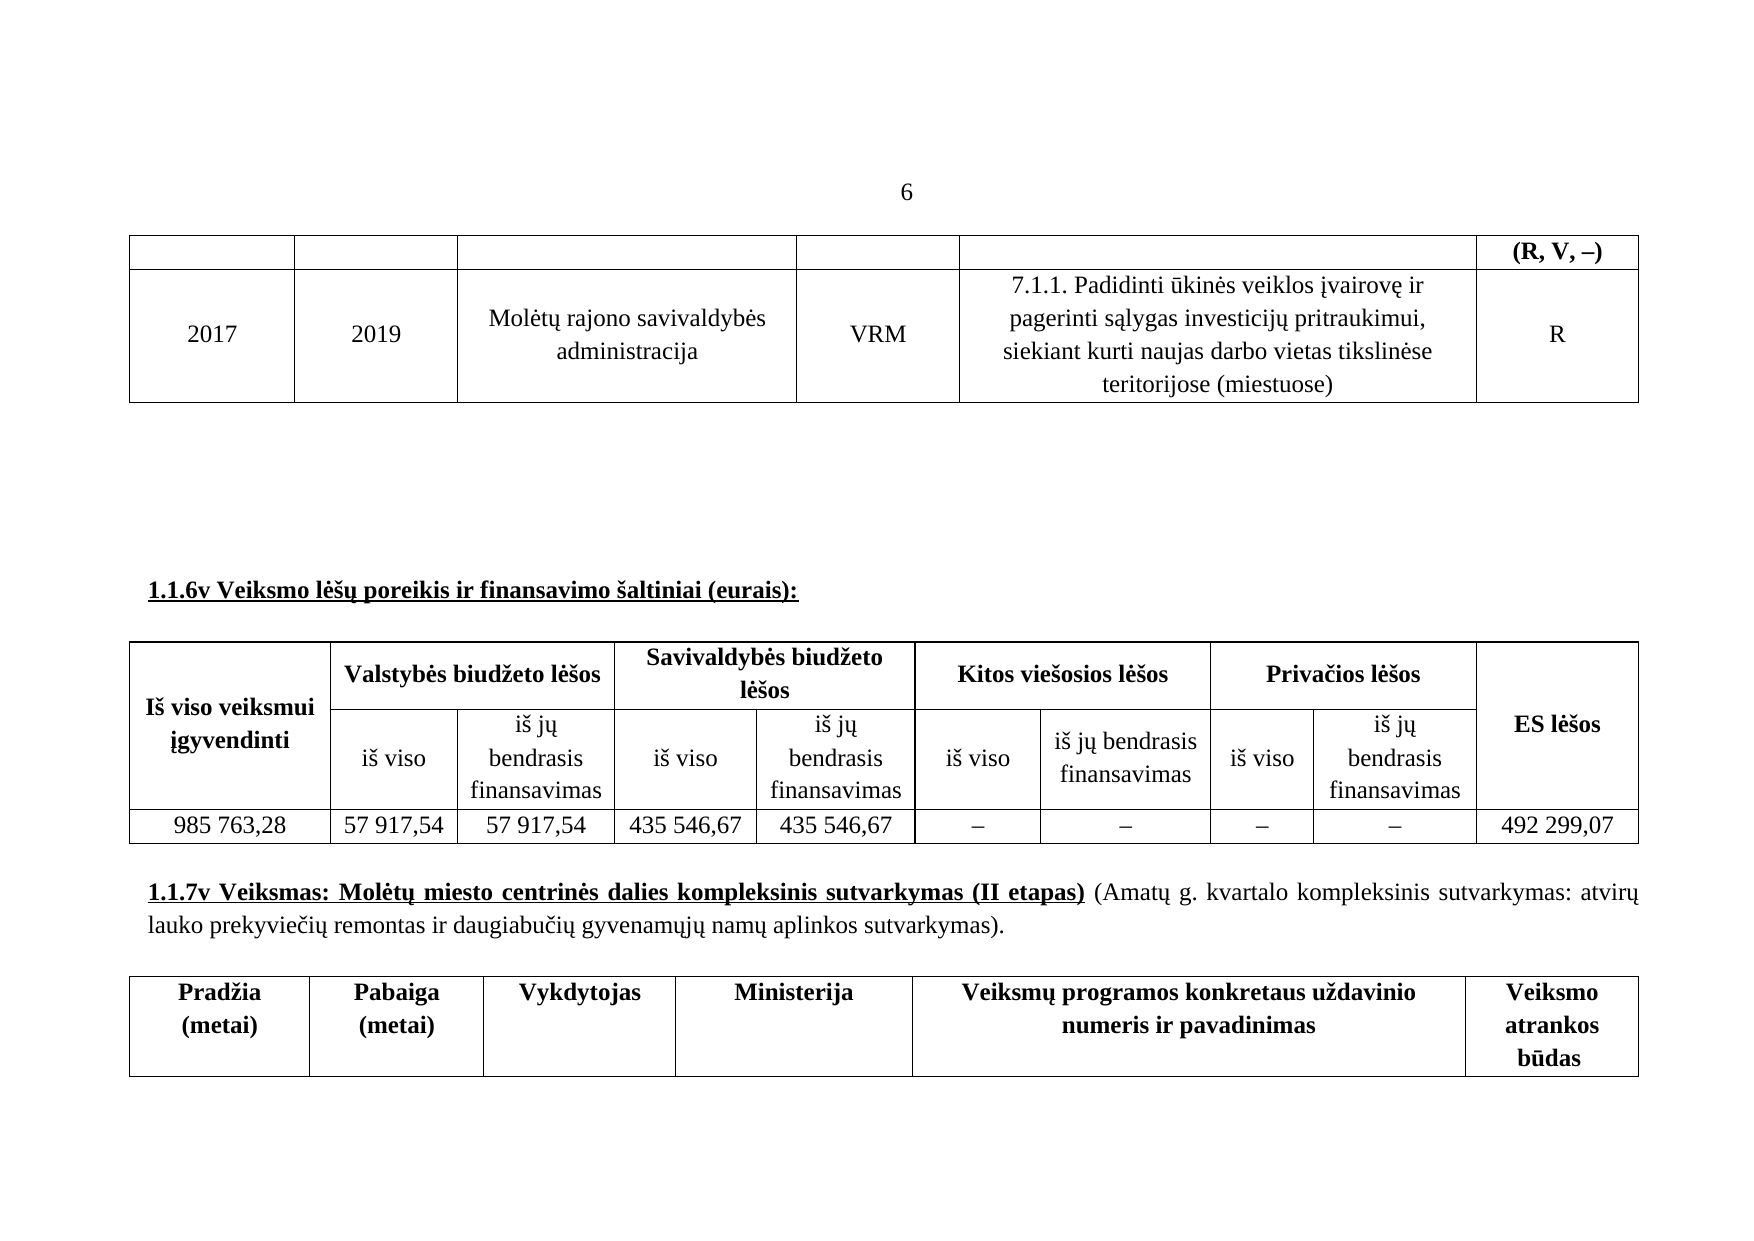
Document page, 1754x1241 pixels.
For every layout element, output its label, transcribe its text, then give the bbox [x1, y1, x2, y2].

text 1.1.7v Veiksmas: Molėtų miesto centrinės dalies kompleksinis sutvarkymas (II etapas) (Amatų g. kvartalo kompleksinis sutvarkymas: atvirų lauko prekyviečių remontas ir daugiabučių gyvenamųjų namų aplinkos sutvarkymas). [148, 877, 1639, 938]
table_cell 435 546,67 [757, 810, 914, 843]
table_cell 985 763,28 [130, 810, 330, 843]
table_header Veiksmų programos konkretaus uždavinio numeris ir pavadinimas [913, 977, 1465, 1076]
table_cell iš viso [615, 710, 756, 809]
table_cell VRM [797, 270, 959, 402]
table_cell 2019 [295, 270, 457, 402]
table_cell iš viso [1211, 710, 1313, 809]
table_header [960, 236, 1476, 269]
table_header Kitos viešosios lėšos [916, 643, 1210, 708]
table_header [295, 236, 457, 269]
table_header (R, V, –) [1477, 236, 1638, 269]
table_cell – [1041, 810, 1210, 843]
table_header [130, 236, 294, 269]
table_header Iš viso veiksmui įgyvendinti [130, 643, 330, 809]
table_cell 7.1.1. Padidinti ūkinės veiklos įvairovę ir pagerinti sąlygas investicijų pritraukimui, siekiant kurti naujas darbo vietas tikslinėse teritorijose (miestuose) [960, 270, 1476, 402]
table_cell 2017 [130, 270, 294, 402]
table_cell iš jų bendrasis finansavimas [458, 710, 614, 809]
table_header [458, 236, 796, 269]
table_header Privačios lėšos [1211, 643, 1476, 708]
table_cell iš jų bendrasis finansavimas [757, 710, 914, 809]
table_header Pradžia (metai) [130, 977, 309, 1076]
table_cell R [1477, 270, 1638, 402]
table_header [797, 236, 959, 269]
table_cell 435 546,67 [615, 810, 756, 843]
table_header Savivaldybės biudžeto lėšos [615, 643, 914, 708]
table_header Veiksmo atrankos būdas [1466, 977, 1638, 1076]
table_header Vykdytojas [484, 977, 675, 1076]
table_cell 57 917,54 [458, 810, 614, 843]
table_cell 492 299,07 [1477, 810, 1638, 843]
table_header ES lėšos [1477, 643, 1638, 809]
table_cell – [1211, 810, 1313, 843]
table_cell iš viso [916, 710, 1040, 809]
table_cell – [1314, 810, 1476, 843]
text 1.1.6v Veiksmo lėšų poreikis ir finansavimo šaltiniai (eurais): [118, 575, 1695, 604]
table_cell 57 917,54 [331, 810, 457, 843]
table_cell – [916, 810, 1040, 843]
table_header Valstybės biudžeto lėšos [331, 643, 614, 708]
table_cell iš jų bendrasis finansavimas [1041, 710, 1210, 809]
table_header Ministerija [676, 977, 912, 1076]
table_cell iš jų bendrasis finansavimas [1314, 710, 1476, 809]
table_cell Molėtų rajono savivaldybės administracija [458, 270, 796, 402]
table_cell iš viso [331, 710, 457, 809]
table_header Pabaiga (metai) [310, 977, 483, 1076]
